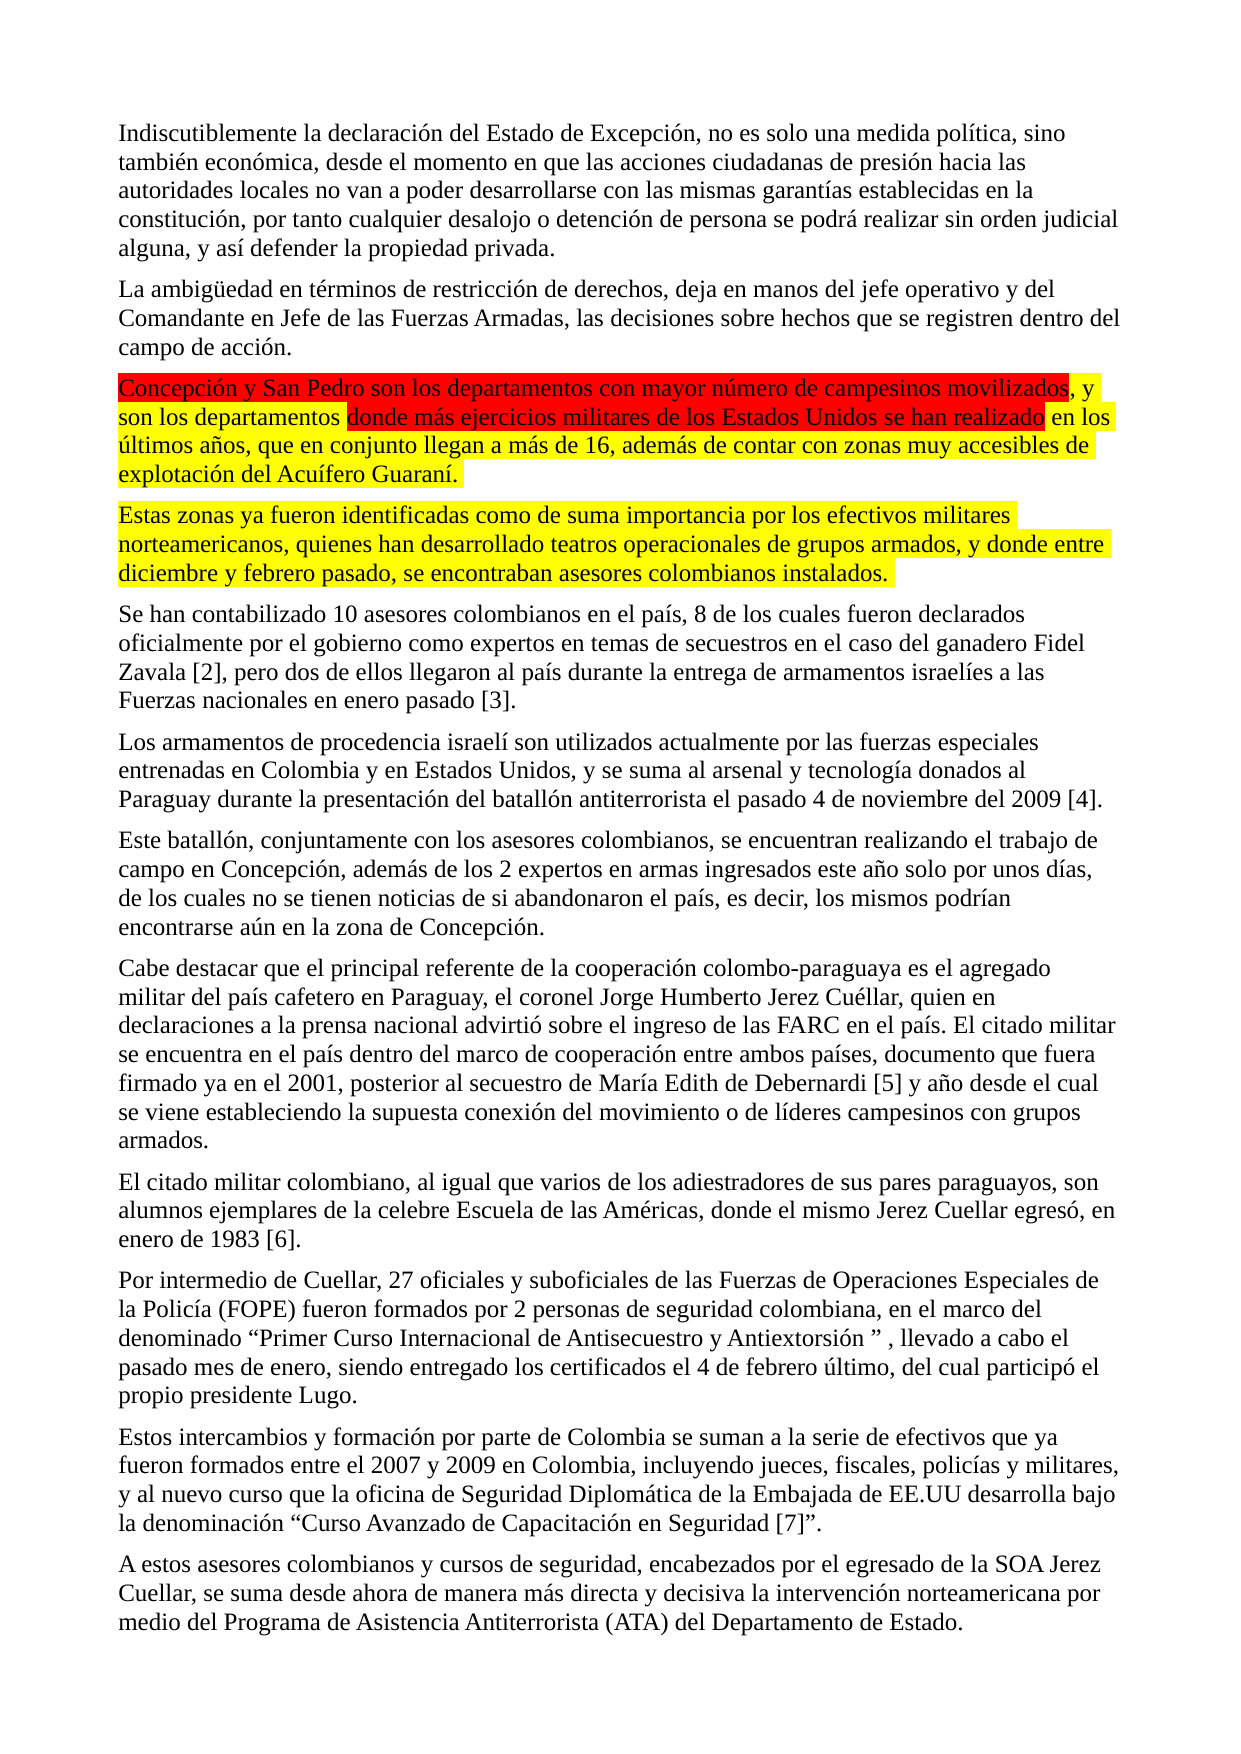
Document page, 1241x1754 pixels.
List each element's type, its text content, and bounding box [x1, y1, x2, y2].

text El citado militar colombiano, al igual que varios de los adiestradores de sus pares paraguayos, son alumnos ejemplares de la celebre Escuela de las Américas, donde el mismo Jerez Cuellar egresó, en enero de 1983 [6]. [118, 1167, 1122, 1253]
text A estos asesores colombianos y cursos de seguridad, encabezados por el egresado de la SOA Jerez Cuellar, se suma desde ahora de manera más directa y decisiva la intervención norteamericana por medio del Programa de Asistencia Antiterrorista (ATA) del Departamento de Estado. [118, 1549, 1122, 1636]
text La ambigüedad en términos de restricción de derechos, deja en manos del jefe operativo y del Comandante en Jefe de las Fuerzas Armadas, las decisiones sobre hechos que se registren dentro del campo de acción. [118, 274, 1122, 361]
text Cabe destacar que el principal referente de la cooperación colombo-paraguaya es el agregado militar del país cafetero en Paraguay, el coronel Jorge Humberto Jerez Cuéllar, quien en declaraciones a la prensa nacional advirtió sobre el ingreso de las FARC en el país. El citado militar se encuentra en el país dentro del marco de cooperación entre ambos países, documento que fuera firmado ya en el 2001, posterior al secuestro de María Edith de Debernardi [5] y año desde el cual se viene estableciendo la supuesta conexión del movimiento o de líderes campesinos con grupos armados. [118, 953, 1122, 1154]
text Estas zonas ya fueron identificadas como de suma importancia por los efectivos militares norteamericanos, quienes han desarrollado teatros operacionales de grupos armados, y donde entre diciembre y febrero pasado, se encontraban asesores colombianos instalados. [118, 501, 1122, 587]
text Los armamentos de procedencia israelí son utilizados actualmente por las fuerzas especiales entrenadas en Colombia y en Estados Unidos, y se suma al arsenal y tecnología donados al Paraguay durante la presentación del batallón antiterrorista el pasado 4 de noviembre del 2009 [4]. [118, 727, 1122, 813]
text Estos intercambios y formación por parte de Colombia se suman a la serie de efectivos que ya fueron formados entre el 2007 y 2009 en Colombia, incluyendo jueces, fiscales, policías y militares, y al nuevo curso que la oficina de Seguridad Diplomática de la Embajada de EE.UU desarrolla bajo la denominación “Curso Avanzado de Capacitación en Seguridad [7]”. [118, 1422, 1122, 1537]
text Por intermedio de Cuellar, 27 oficiales y suboficiales de las Fuerzas de Operaciones Especiales de la Policía (FOPE) fueron formados por 2 personas de seguridad colombiana, en el marco del denominado “Primer Curso Internacional de Antisecuestro y Antiextorsión ” , llevado a cabo el pasado mes de enero, siendo entregado los certificados el 4 de febrero último, del cual participó el propio presidente Lugo. [118, 1266, 1122, 1409]
text Se han contabilizado 10 asesores colombianos en el país, 8 de los cuales fueron declarados oficialmente por el gobierno como expertos en temas de secuestros en el caso del ganadero Fidel Zavala [2], pero dos de ellos llegaron al país durante la entrega de armamentos israelíes a las Fuerzas nacionales en enero pasado [3]. [118, 599, 1122, 714]
text Indiscutiblemente la declaración del Estado de Excepción, no es solo una medida política, sino también económica, desde el momento en que las acciones ciudadanas de presión hacia las autoridades locales no van a poder desarrollarse con las mismas garantías establecidas en la constitución, por tanto cualquier desalojo o detención de persona se podrá realizar sin orden judicial alguna, y así defender la propiedad privada. [118, 118, 1122, 262]
text Concepción y San Pedro son los departamentos con mayor número de campesinos movilizados, y son los departamentos donde más ejercicios militares de los Estados Unidos se han realizado en los últimos años, que en conjunto llegan a más de 16, además de contar con zonas muy accesibles de explotación del Acuífero Guaraní. [118, 373, 1122, 488]
text Este batallón, conjuntamente con los asesores colombianos, se encuentran realizando el trabajo de campo en Concepción, además de los 2 expertos en armas ingresados este año solo por unos días, de los cuales no se tienen noticias de si abandonaron el país, es decir, los mismos podrían encontrarse aún en la zona de Concepción. [118, 826, 1122, 941]
